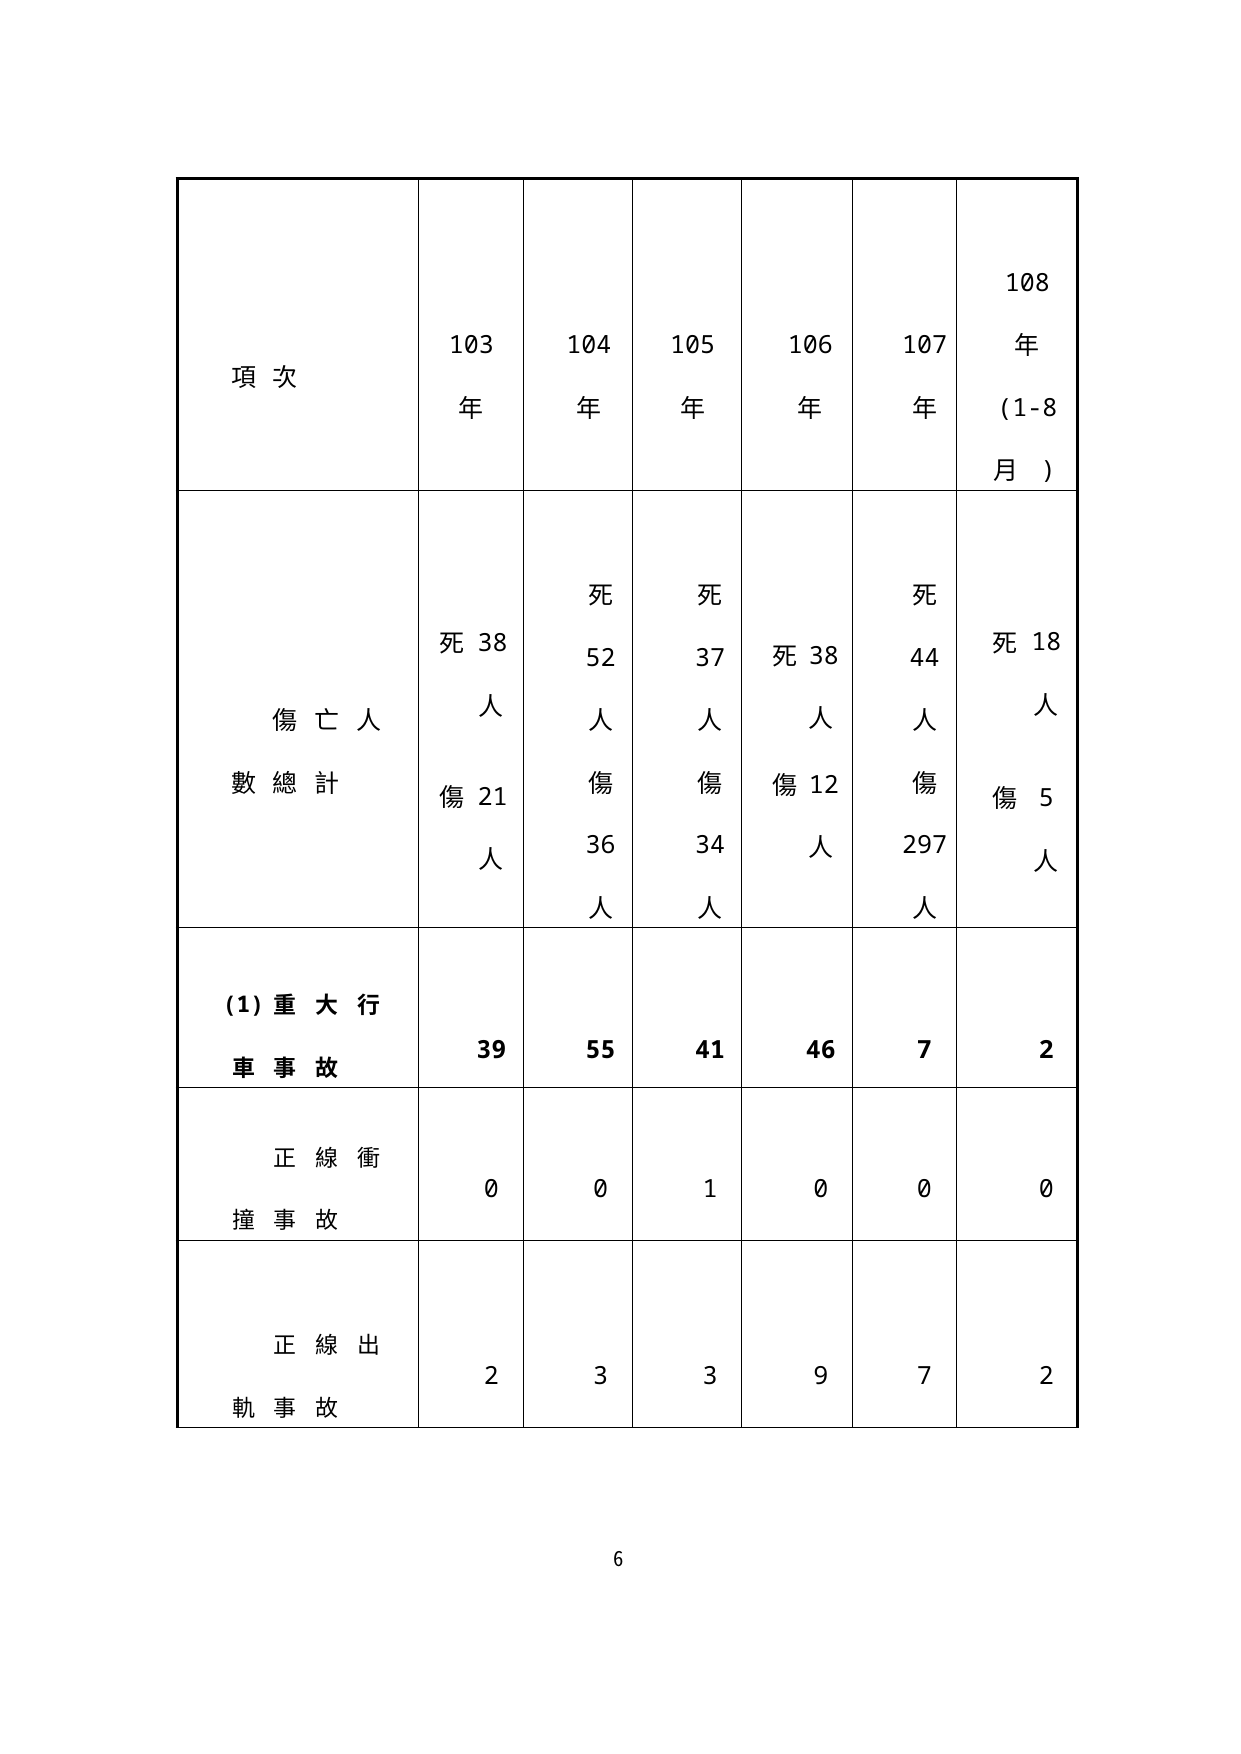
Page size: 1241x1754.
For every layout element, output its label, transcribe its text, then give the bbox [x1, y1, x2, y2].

table_cell 9 [742, 1241, 852, 1427]
table_cell (1)重大行車事故 [179, 928, 418, 1087]
table_cell 0 [742, 1088, 852, 1240]
table_cell 傷亡人數總計 [179, 491, 418, 927]
table_cell 41 [633, 928, 741, 1087]
table_cell 3 [633, 1241, 741, 1427]
table_cell 3 [524, 1241, 632, 1427]
table_cell 死18人 傷5人 [957, 491, 1076, 927]
table_cell 55 [524, 928, 632, 1087]
table_cell 2 [957, 1241, 1076, 1427]
table_header 107年 [853, 180, 956, 490]
table_cell 0 [853, 1088, 956, 1240]
table_header 108年 (1-8月) [957, 180, 1076, 490]
table_cell 死37人 傷34人 [633, 491, 741, 927]
table_cell 死44人 傷297人 [853, 491, 956, 927]
table_cell 0 [419, 1088, 523, 1240]
table_header 105年 [633, 180, 741, 490]
table_cell 死52人 傷36人 [524, 491, 632, 927]
table_header 項次 [179, 180, 418, 490]
table_cell 0 [524, 1088, 632, 1240]
table_cell 39 [419, 928, 523, 1087]
table_cell 正線衝撞事故 [179, 1088, 418, 1240]
table_cell 2 [957, 928, 1076, 1087]
table_header 103年 [419, 180, 523, 490]
table_cell 7 [853, 1241, 956, 1427]
table_cell 正線出軌事故 [179, 1241, 418, 1427]
table_cell 0 [957, 1088, 1076, 1240]
table_header 104年 [524, 180, 632, 490]
table_cell 46 [742, 928, 852, 1087]
table_header 106年 [742, 180, 852, 490]
table_cell 死38人 傷21人 [419, 491, 523, 927]
table_cell 死38人 傷12人 [742, 491, 852, 927]
table_cell 2 [419, 1241, 523, 1427]
table_cell 1 [633, 1088, 741, 1240]
table_cell 7 [853, 928, 956, 1087]
